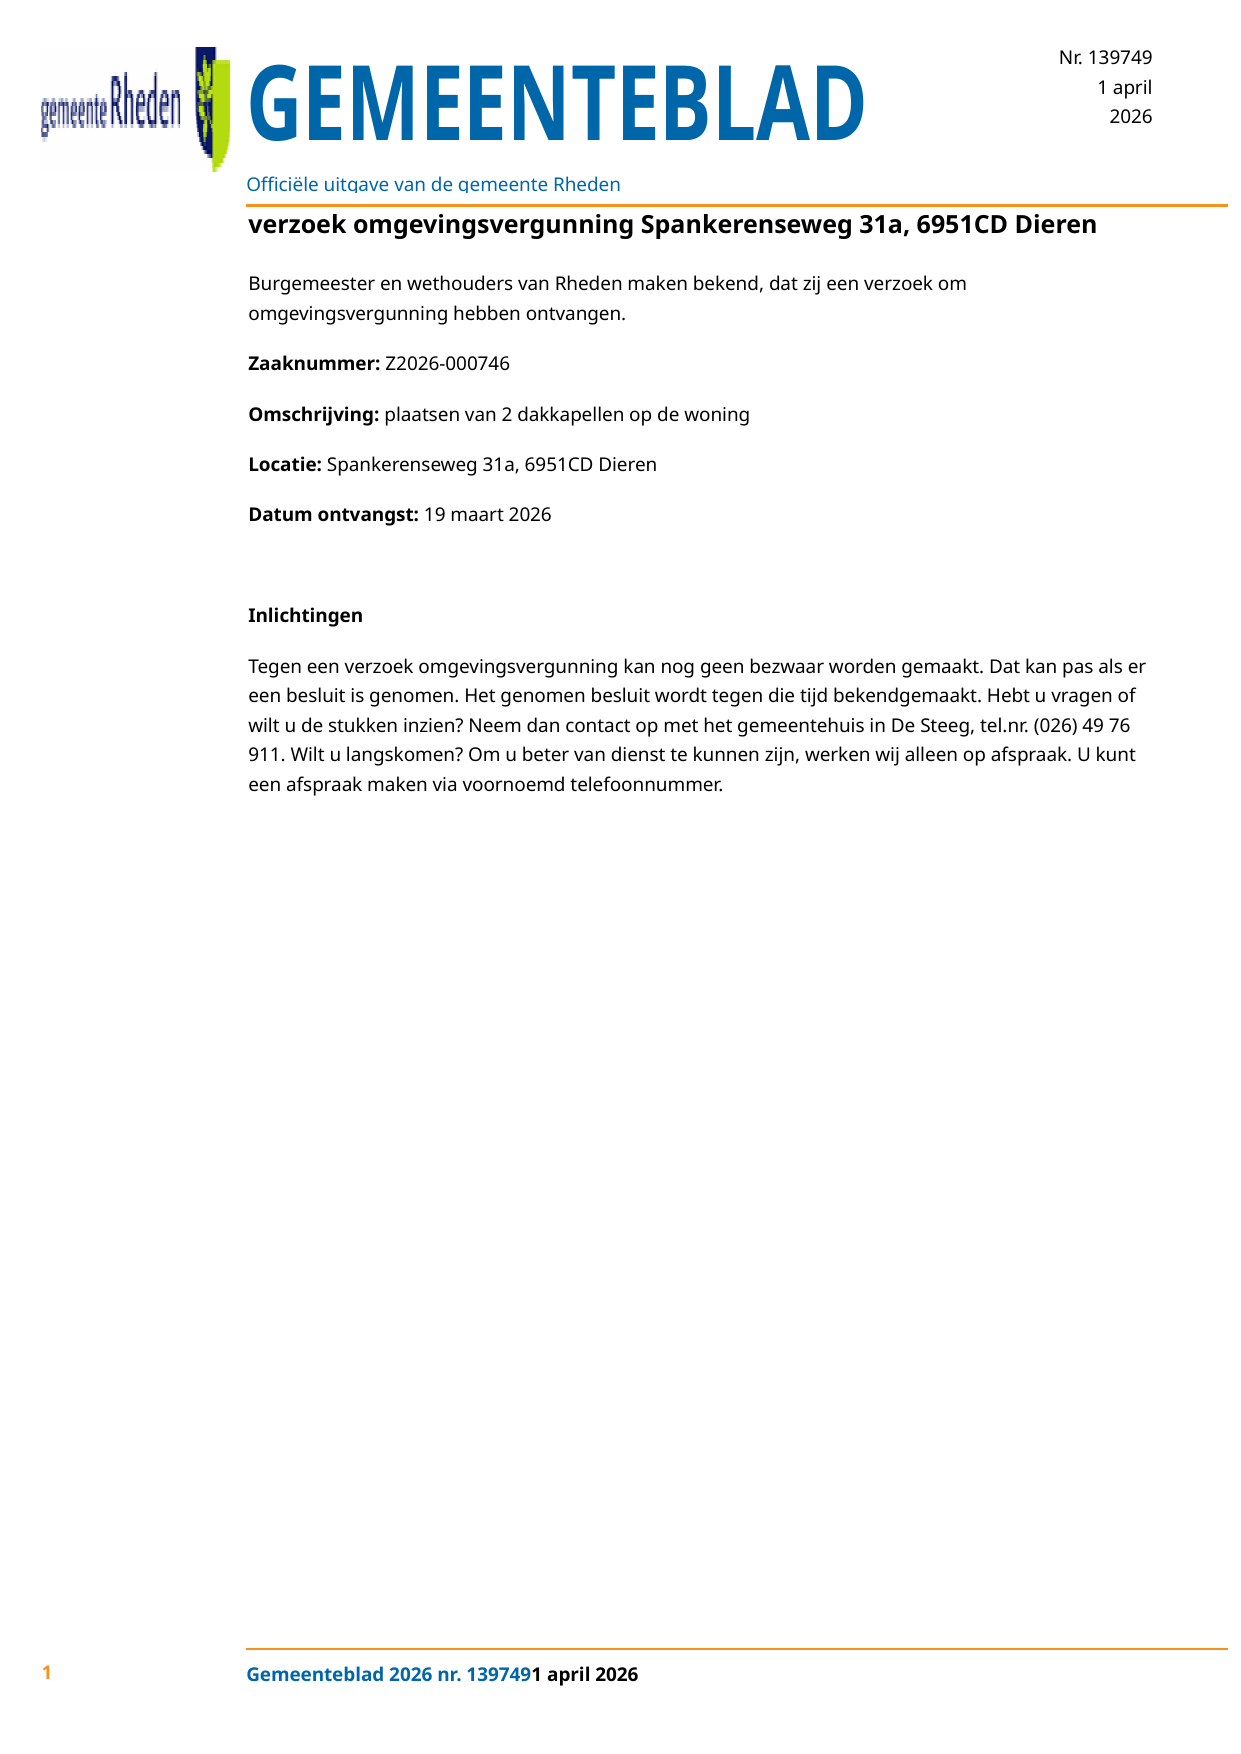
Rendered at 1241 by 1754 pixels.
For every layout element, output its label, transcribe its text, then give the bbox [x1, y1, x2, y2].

picture [41, 47, 231, 172]
text Inlichtingen [248, 602, 1152, 628]
text Omschrijving: plaatsen van 2 dakkapellen op de woning [248, 401, 1152, 426]
text Zaaknummer: Z2026-000746 [248, 350, 1152, 376]
text verzoek omgevingsvergunning Spankerenseweg 31a, 6951CD Dieren [248, 207, 1152, 241]
text Datum ontvangst: 19 maart 2026 [248, 502, 1152, 527]
text Tegen een verzoek omgevingsvergunning kan nog geen bezwaar worden gemaakt. Dat kan pas als er een besluit is genomen. Het genomen besluit wordt tegen die tijd bekendgemaakt. Hebt u vragen of wilt u de stukken inzien? Neem dan contact op met het gemeentehuis in De Steeg, tel.nr. (026) 49 76 911. Wilt u langskomen? Om u beter van dienst te kunnen zijn, werken wij alleen op afspraak. U kunt een afspraak maken via voornoemd telefoonnummer. [248, 653, 1152, 797]
text Burgemeester en wethouders van Rheden maken bekend, dat zij een verzoek om omgevingsvergunning hebben ontvangen. [248, 270, 1152, 326]
text Locatie: Spankerenseweg 31a, 6951CD Dieren [248, 451, 1152, 477]
